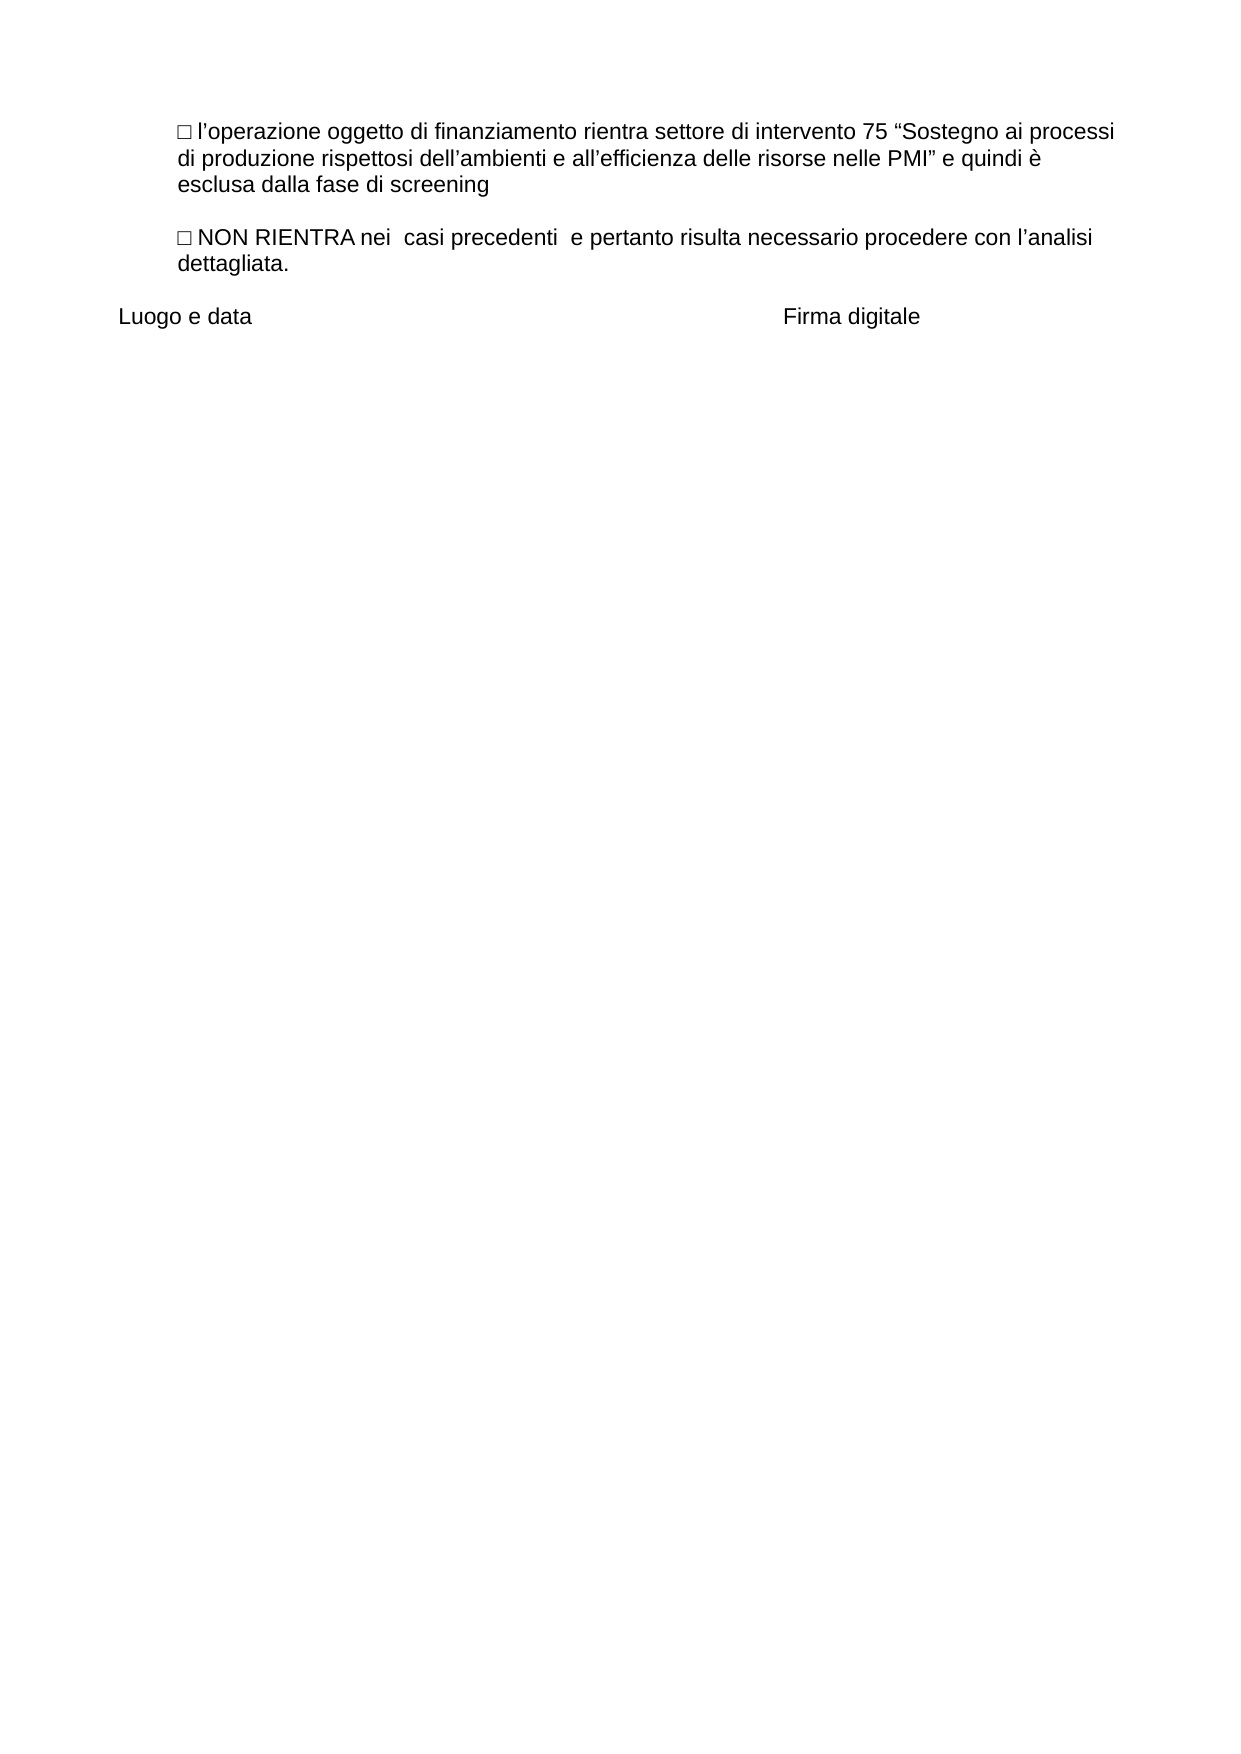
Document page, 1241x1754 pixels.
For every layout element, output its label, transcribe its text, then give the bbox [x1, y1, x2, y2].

text Luogo e data Firma digitale [118, 303, 1122, 329]
text □ l’operazione oggetto di finanziamento rientra settore di intervento 75 “Sostegno ai processi di produzione rispettosi dell’ambienti e all’efficienza delle risorse nelle PMI” e quindi è esclusa dalla fase di screening [177, 118, 1122, 197]
text □ NON RIENTRA nei casi precedenti e pertanto risulta necessario procedere con l’analisi dettagliata. [177, 223, 1122, 276]
